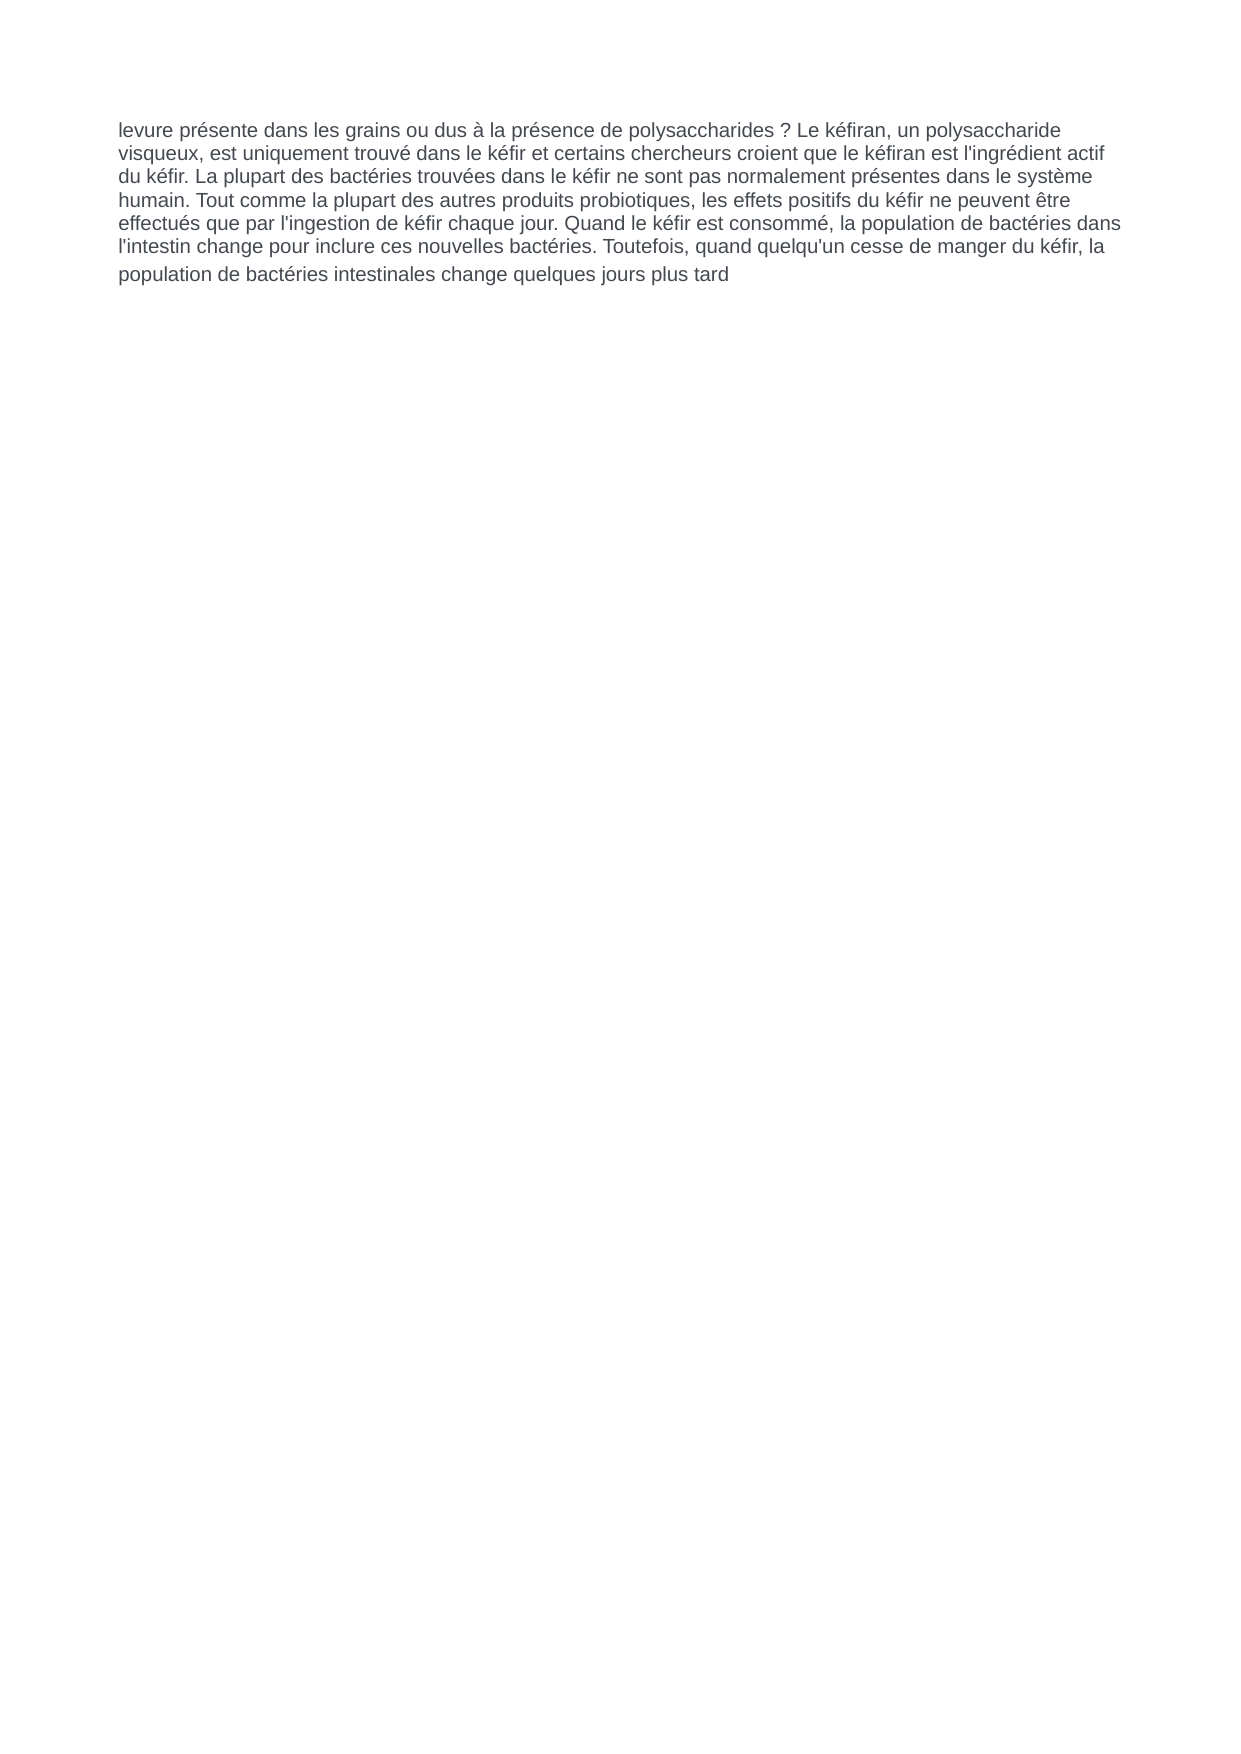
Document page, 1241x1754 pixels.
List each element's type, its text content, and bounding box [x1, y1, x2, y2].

text levure présente dans les grains ou dus à la présence de polysaccharides ? Le kéfiran, un polysaccharide visqueux, est uniquement trouvé dans le kéfir et certains chercheurs croient que le kéfiran est l'ingrédient actif du kéfir. La plupart des bactéries trouvées dans le kéfir ne sont pas normalement présentes dans le système humain. Tout comme la plupart des autres produits probiotiques, les effets positifs du kéfir ne peuvent être effectués que par l'ingestion de kéfir chaque jour. Quand le kéfir est consommé, la population de bactéries dans l'intestin change pour inclure ces nouvelles bactéries. Toutefois, quand quelqu'un cesse de manger du kéfir, la population de bactéries intestinales change quelques jours plus tard [118, 118, 1122, 287]
